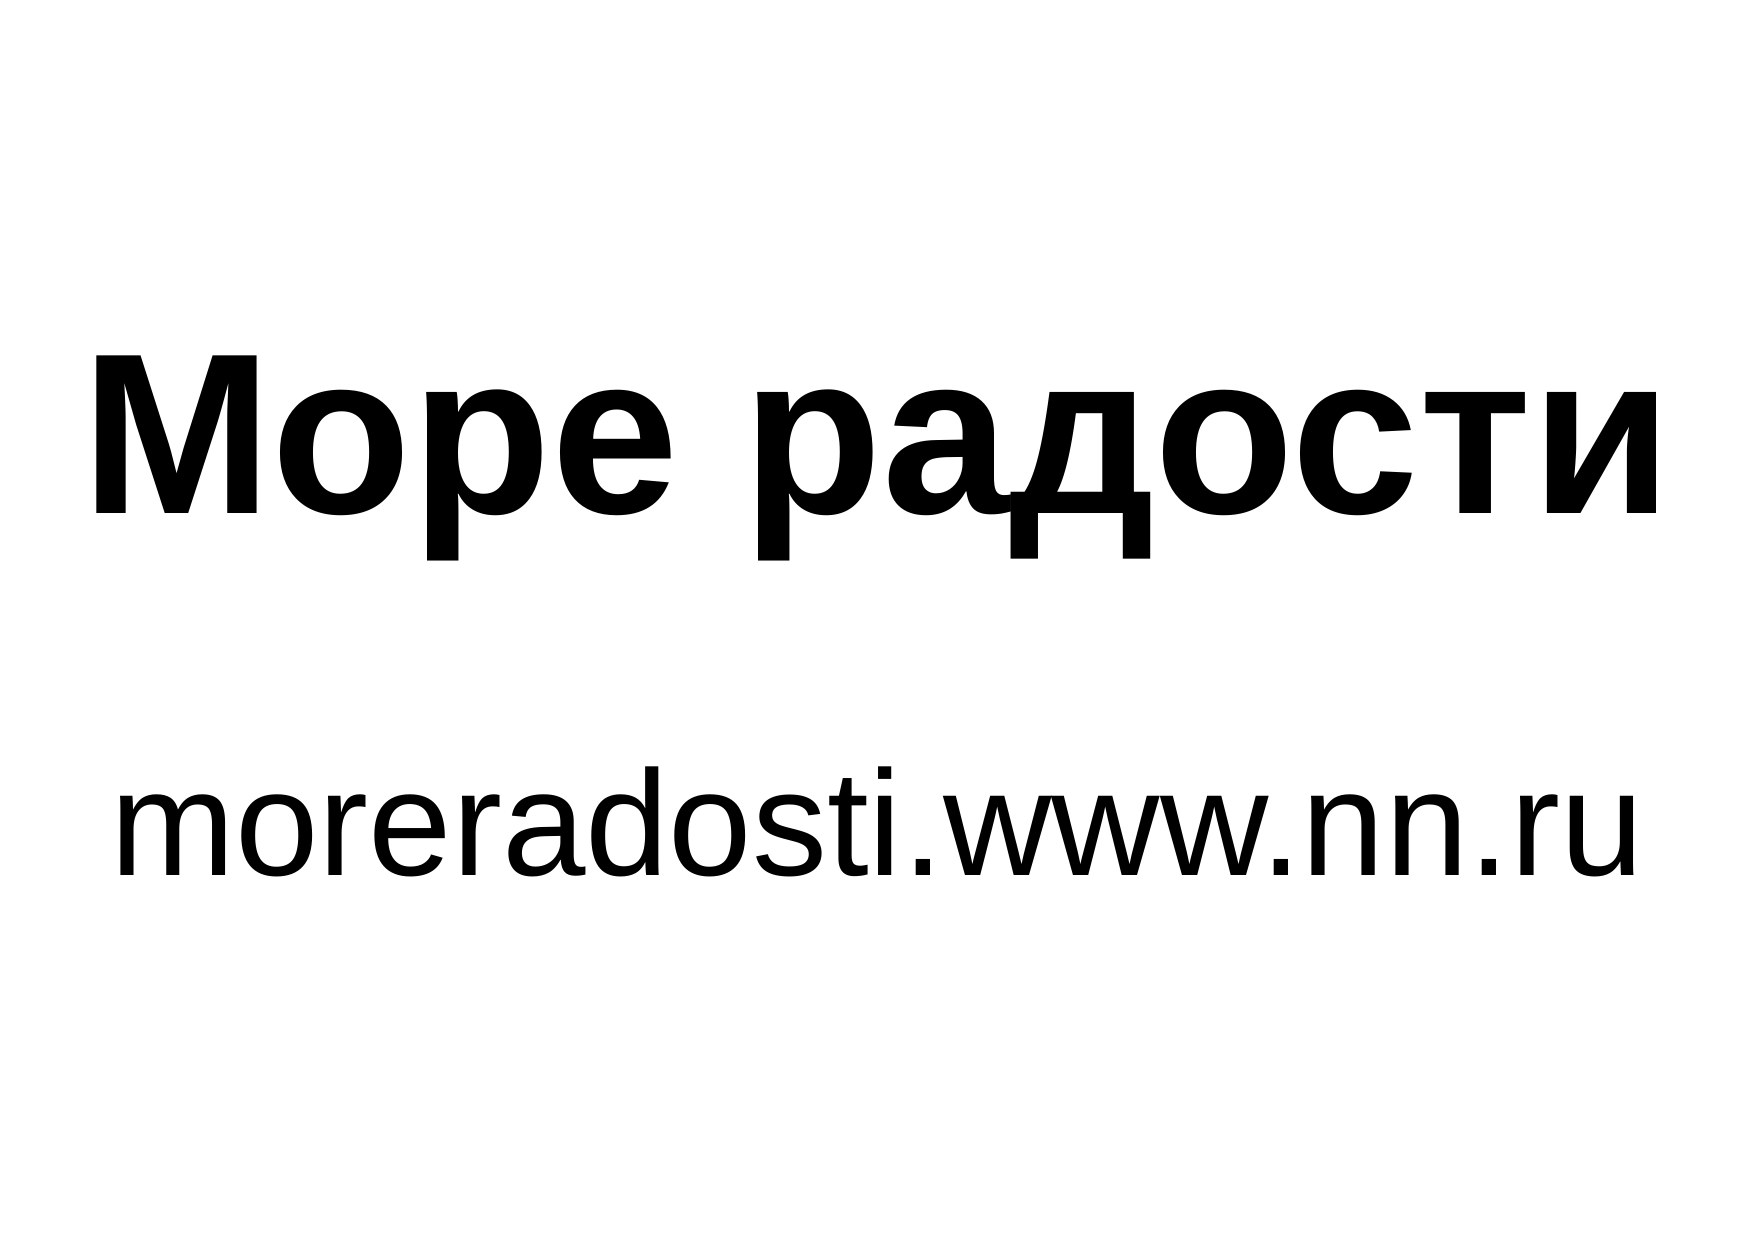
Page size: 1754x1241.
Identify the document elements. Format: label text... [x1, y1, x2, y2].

text Море радости [59, 299, 1695, 562]
text moreradosti.www.nn.ru [59, 735, 1695, 907]
